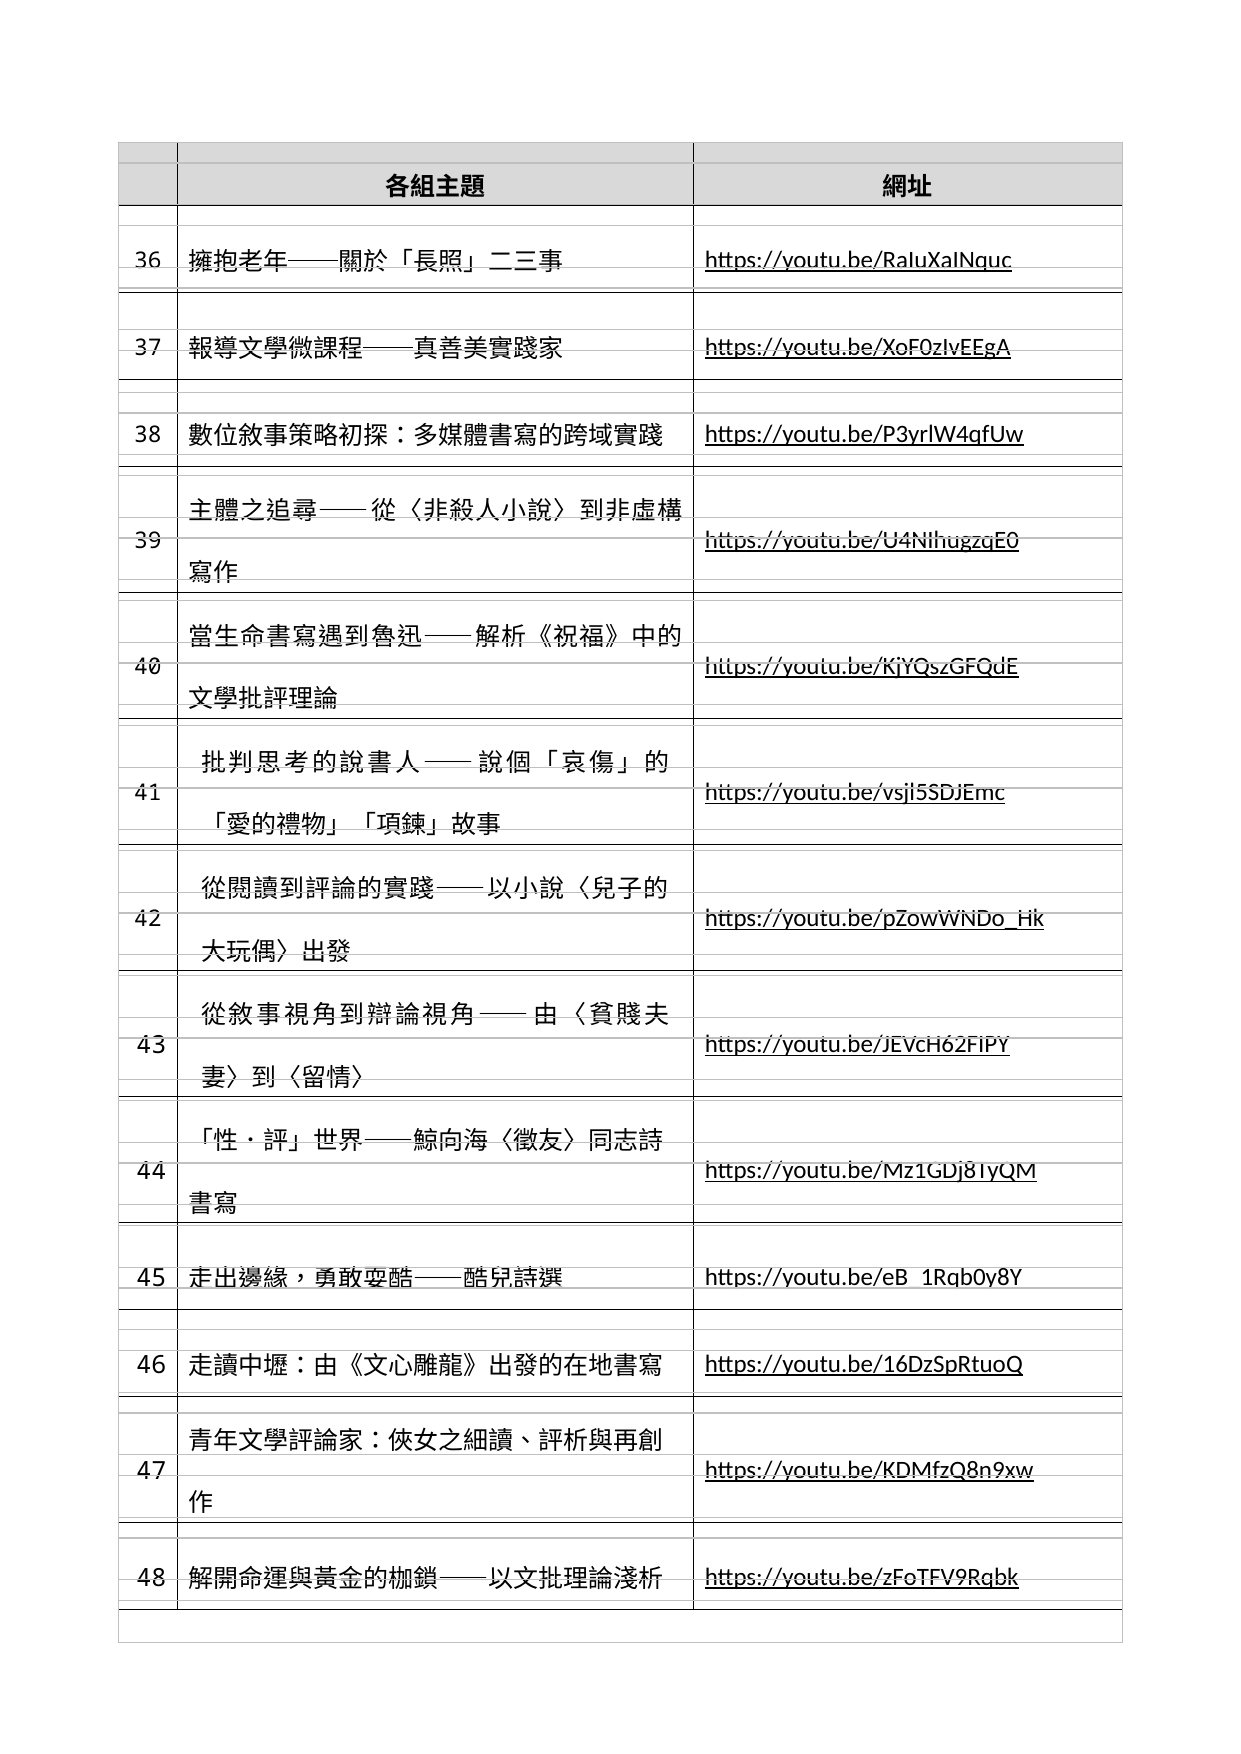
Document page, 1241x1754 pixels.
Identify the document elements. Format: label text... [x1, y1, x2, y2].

table_header [119, 164, 177, 204]
table_cell https://youtu.be/KDMfzQ8n9xw [694, 1455, 1122, 1475]
table_cell [694, 380, 1122, 392]
table_cell [694, 455, 1122, 466]
table_cell [694, 1205, 1122, 1222]
table_cell https://youtu.be/KjYQszGFQdE [694, 593, 1122, 600]
table_cell 39 [119, 467, 177, 475]
table_cell https://youtu.be/KDMfzQ8n9xw [694, 1397, 1122, 1412]
table_cell 48 [119, 1539, 177, 1579]
table_cell [694, 1101, 1122, 1142]
table_cell https://youtu.be/KjYQszGFQdE [788, 664, 897, 676]
table_cell 報導文學微課程──真善美實踐家 [178, 293, 693, 329]
table_cell [119, 455, 177, 466]
table_cell 47 [119, 1414, 177, 1454]
table_cell https://youtu.be/zFoTFV9Rqbk [694, 1601, 1122, 1609]
table_cell 批判思考的說書人——說個「哀傷」的「愛的禮物」「項鍊」故事 [178, 726, 693, 767]
table_cell 40 [152, 664, 158, 672]
table_cell [119, 1143, 177, 1162]
table_cell [694, 1289, 1122, 1309]
table_cell 39 [119, 476, 177, 517]
table_cell 走出邊緣，勇敢耍酷——酷兒詩選 [178, 1289, 693, 1309]
table_cell [119, 1018, 177, 1037]
table_cell 「性．評」世界——鯨向海〈徵友〉同志詩書寫 [178, 1164, 693, 1204]
table_cell https://youtu.be/KjYQszGFQdE [737, 664, 787, 676]
table_cell 42 [119, 914, 177, 954]
table_cell https://youtu.be/zFoTFV9Rqbk [694, 1523, 1122, 1537]
table_cell https://youtu.be/XoF0zIvEEgA [694, 351, 1122, 379]
table_cell [694, 1310, 1122, 1329]
table_cell [178, 380, 693, 392]
table_cell 46 [119, 1351, 177, 1392]
table_cell [119, 1080, 177, 1096]
table_cell https://youtu.be/eB_1Rqb0y8Y [694, 1268, 1122, 1287]
table_cell 擁抱老年──關於「長照」二三事 [178, 206, 693, 225]
table_cell [119, 1330, 177, 1350]
table_cell 報導文學微課程──真善美實踐家 [178, 330, 693, 350]
table_cell 47 [119, 1397, 177, 1412]
table_cell 從閱讀到評論的實踐——以小說〈兒子的大玩偶〉出發 [178, 893, 693, 912]
table_cell 擁抱老年──關於「長照」二三事 [178, 268, 693, 287]
table_header 網址 [694, 143, 1122, 162]
table_cell [178, 1310, 693, 1329]
table_cell 38 [119, 414, 177, 454]
table_cell 37 [119, 330, 177, 350]
table_cell 走出邊緣，勇敢耍酷——酷兒詩選 [396, 1268, 467, 1287]
table_cell https://youtu.be/zFoTFV9Rqbk [694, 1539, 1122, 1579]
table_cell 走出邊緣，勇敢耍酷——酷兒詩選 [354, 1268, 374, 1287]
table_cell 擁抱老年──關於「長照」二三事 [178, 226, 693, 267]
table_cell 當生命書寫遇到魯迅——解析《祝福》中的文學批評理論 [178, 705, 693, 718]
table_cell https://youtu.be/RaIuXaINquc [694, 206, 1122, 225]
table_cell https://youtu.be/U4NIhugzqE0 [694, 467, 1122, 475]
table_cell https://youtu.be/RaIuXaINquc [694, 226, 1122, 267]
table_cell https://youtu.be/U4NIhugzqE0 [788, 539, 963, 550]
table_cell 39 [119, 539, 177, 579]
table_cell https://youtu.be/KjYQszGFQdE [926, 664, 989, 676]
table_cell 主體之追尋——從〈非殺人小說〉到非虛構寫作 [178, 539, 693, 579]
table_cell 48 [155, 1570, 162, 1576]
table_header [119, 143, 177, 162]
table_cell 37 [119, 293, 177, 329]
table_cell [694, 1143, 1122, 1162]
table_cell 47 [119, 1455, 177, 1475]
table_cell https://youtu.be/vsjl5SDJEmc [694, 768, 1122, 787]
table_cell 44 [119, 1164, 177, 1204]
table_cell 當生命書寫遇到魯迅——解析《祝福》中的文學批評理論 [178, 593, 693, 600]
table_cell [119, 971, 177, 975]
table_cell 47 [119, 1518, 177, 1522]
table_header 各組主題 [178, 164, 693, 204]
table_cell 數位敘事策略初探：多媒體書寫的跨域實踐 [178, 414, 693, 454]
table_cell https://youtu.be/KDMfzQ8n9xw [694, 1476, 1122, 1517]
table_cell 走出邊緣，勇敢耍酷——酷兒詩選 [471, 1268, 497, 1287]
table_cell 39 [119, 518, 177, 537]
table_cell 批判思考的說書人——說個「哀傷」的「愛的禮物」「項鍊」故事 [178, 830, 693, 844]
table_cell 「性．評」世界——鯨向海〈徵友〉同志詩書寫 [178, 1143, 693, 1162]
table_cell 41 [119, 789, 177, 829]
table_cell 「性．評」世界——鯨向海〈徵友〉同志詩書寫 [178, 1101, 693, 1142]
table_cell https://youtu.be/pZowWNDo_Hk [737, 914, 787, 929]
table_cell 作 [178, 1476, 693, 1517]
table_cell 主體之追尋——從〈非殺人小說〉到非虛構寫作 [178, 580, 693, 592]
table_cell https://youtu.be/pZowWNDo_Hk [694, 914, 1122, 954]
table_cell 走讀中壢：由《文心雕龍》出發的在地書寫 [178, 1351, 693, 1392]
table_cell 解開命運與黃金的枷鎖——以文批理論淺析張愛玲〈金鎖記〉 [178, 1523, 693, 1537]
table_cell [119, 893, 177, 912]
table_cell 36 [119, 226, 177, 267]
table_cell https://youtu.be/vsjl5SDJEmc [737, 789, 787, 803]
table_cell https://youtu.be/pZowWNDo_Hk [694, 851, 1122, 892]
table_cell 從敘事視角到辯論視角——由〈貧賤夫妻〉到〈留情〉 [178, 1039, 693, 1079]
table_cell https://youtu.be/KDMfzQ8n9xw [694, 1414, 1122, 1454]
table_cell [694, 976, 1122, 1017]
table_cell [119, 1226, 177, 1267]
table_cell 從閱讀到評論的實踐——以小說〈兒子的大玩偶〉出發 [178, 955, 693, 970]
table_cell https://youtu.be/KjYQszGFQdE [694, 664, 1122, 704]
table_cell 走出邊緣，勇敢耍酷——酷兒詩選 [504, 1268, 532, 1287]
table_cell 48 [119, 1580, 177, 1600]
table_cell 走出邊緣，勇敢耍酷——酷兒詩選 [178, 1268, 199, 1287]
table_header 網址 [694, 164, 1122, 204]
table_cell 主體之追尋——從〈非殺人小說〉到非虛構寫作 [178, 518, 693, 537]
table_cell 43 [119, 1039, 177, 1079]
table_cell 批判思考的說書人——說個「哀傷」的「愛的禮物」「項鍊」故事 [178, 789, 693, 829]
table_cell [119, 976, 177, 1017]
table_cell 走出邊緣，勇敢耍酷——酷兒詩選 [226, 1268, 252, 1287]
table_cell https://youtu.be/vsjl5SDJEmc [787, 789, 905, 803]
table_cell 主體之追尋——從〈非殺人小說〉到非虛構寫作 [178, 476, 693, 517]
table_cell https://youtu.be/XoF0zIvEEgA [694, 330, 1122, 350]
table_cell https://youtu.be/vsjl5SDJEmc [694, 719, 1122, 725]
table_cell https://youtu.be/KDMfzQ8n9xw [694, 1518, 1122, 1522]
table_cell 解開命運與黃金的枷鎖——以文批理論淺析張愛玲〈金鎖記〉 [178, 1601, 693, 1609]
table_cell 批判思考的說書人——說個「哀傷」的「愛的禮物」「項鍊」故事 [178, 719, 693, 725]
table_cell https://youtu.be/vsjl5SDJEmc [694, 726, 1122, 767]
table_cell [178, 393, 693, 412]
table_cell [694, 1226, 1122, 1267]
table_cell 37 [119, 351, 177, 379]
table_cell 45 [119, 1268, 177, 1287]
table_cell 40 [119, 601, 177, 642]
table_cell https://youtu.be/pZowWNDo_Hk [787, 914, 884, 929]
table_cell [119, 1310, 177, 1329]
table_cell https://youtu.be/XoF0zIvEEgA [788, 351, 986, 357]
table_cell 當生命書寫遇到魯迅——解析《祝福》中的文學批評理論 [178, 601, 693, 642]
table_cell [119, 380, 177, 392]
table_cell [178, 455, 693, 466]
table_cell 報導文學微課程──真善美實踐家 [178, 351, 693, 379]
table_cell https://youtu.be/zFoTFV9Rqbk [694, 1580, 1122, 1600]
table_cell 36 [119, 268, 177, 287]
table_cell 走出邊緣，勇敢耍酷——酷兒詩選 [531, 1268, 693, 1287]
table_cell 從敘事視角到辯論視角——由〈貧賤夫妻〉到〈留情〉 [178, 1018, 693, 1037]
table_cell [178, 1518, 693, 1522]
table_cell 從敘事視角到辯論視角——由〈貧賤夫妻〉到〈留情〉 [178, 1080, 693, 1096]
table_cell https://youtu.be/pZowWNDo_Hk [694, 845, 1122, 850]
table_cell 41 [119, 719, 177, 725]
table_cell [119, 1101, 177, 1142]
table_cell 當生命書寫遇到魯迅——解析《祝福》中的文學批評理論 [178, 664, 693, 704]
table_cell 走出邊緣，勇敢耍酷——酷兒詩選 [279, 1268, 347, 1287]
table_cell 從閱讀到評論的實踐——以小說〈兒子的大玩偶〉出發 [178, 914, 693, 954]
table_cell [694, 393, 1122, 412]
table_cell [119, 1289, 177, 1309]
table_cell [694, 971, 1122, 975]
table_cell [178, 1397, 693, 1412]
table_cell [119, 1205, 177, 1222]
table_cell https://youtu.be/U4NIhugzqE0 [694, 539, 1122, 579]
table_cell https://youtu.be/16DzSpRtuoQ [694, 1351, 1122, 1392]
table_cell 從閱讀到評論的實踐——以小說〈兒子的大玩偶〉出發 [178, 845, 693, 850]
table_cell 40 [119, 593, 177, 600]
table_cell https://youtu.be/KjYQszGFQdE [694, 705, 1122, 718]
table_cell [694, 1080, 1122, 1096]
table_cell 主體之追尋——從〈非殺人小說〉到非虛構寫作 [178, 467, 693, 475]
table_cell https://youtu.be/KjYQszGFQdE [694, 601, 1122, 642]
table_cell 走出邊緣，勇敢耍酷——酷兒詩選 [248, 1268, 280, 1287]
table_cell 從敘事視角到辯論視角——由〈貧賤夫妻〉到〈留情〉 [178, 971, 693, 975]
table_cell 走出邊緣，勇敢耍酷——酷兒詩選 [374, 1268, 392, 1287]
table_cell [119, 393, 177, 412]
table_cell [119, 845, 177, 850]
table_cell https://youtu.be/pZowWNDo_Hk [694, 955, 1122, 970]
table_cell 走出邊緣，勇敢耍酷——酷兒詩選 [178, 1226, 693, 1267]
table_cell https://youtu.be/JEVcH62FIPY [694, 1039, 1122, 1079]
table_cell https://youtu.be/pZowWNDo_Hk [694, 893, 1122, 912]
table_cell 當生命書寫遇到魯迅——解析《祝福》中的文學批評理論 [178, 643, 693, 662]
table_cell 從敘事視角到辯論視角——由〈貧賤夫妻〉到〈留情〉 [178, 976, 693, 1017]
table_cell 「性．評」世界——鯨向海〈徵友〉同志詩書寫 [178, 1205, 693, 1222]
table_cell https://youtu.be/vsjl5SDJEmc [694, 830, 1122, 844]
table_cell 47 [140, 1465, 145, 1473]
table_cell 解開命運與黃金的枷鎖——以文批理論淺析張愛玲〈金鎖記〉 [178, 1580, 693, 1600]
table_cell 48 [119, 1523, 177, 1537]
table_cell 走出邊緣，勇敢耍酷——酷兒詩選 [201, 1268, 224, 1287]
table_cell https://youtu.be/XoF0zIvEEgA [694, 293, 1122, 329]
table_cell 從閱讀到評論的實踐——以小說〈兒子的大玩偶〉出發 [178, 851, 693, 892]
table_cell 41 [119, 726, 177, 767]
table_cell 40 [119, 705, 177, 718]
table_cell 47 [119, 1476, 177, 1517]
table_cell 批判思考的說書人——說個「哀傷」的「愛的禮物」「項鍊」故事 [178, 768, 693, 787]
table_cell [178, 1455, 693, 1475]
table_cell https://youtu.be/U4NIhugzqE0 [694, 518, 1122, 537]
table_header 各組主題 [178, 143, 693, 162]
table_cell https://youtu.be/RaIuXaINquc [694, 268, 1122, 287]
table_cell https://youtu.be/vsjl5SDJEmc [694, 789, 1122, 829]
table_cell 解開命運與黃金的枷鎖——以文批理論淺析張愛玲〈金鎖記〉 [178, 1539, 693, 1579]
table_cell 40 [119, 643, 177, 662]
table_cell [119, 851, 177, 892]
table_cell [694, 1330, 1122, 1350]
table_cell https://youtu.be/U4NIhugzqE0 [694, 476, 1122, 517]
table_cell https://youtu.be/P3yrlW4qfUw [694, 414, 1122, 454]
table_cell 48 [119, 1601, 177, 1609]
table_cell [694, 1018, 1122, 1037]
table_cell https://youtu.be/U4NIhugzqE0 [694, 580, 1122, 592]
table_cell [178, 1330, 693, 1350]
table_cell https://youtu.be/KDMfzQ8n9xw [788, 1476, 962, 1480]
table_cell https://youtu.be/KjYQszGFQdE [694, 643, 1122, 662]
table_cell 40 [119, 664, 177, 704]
table_cell 36 [119, 206, 177, 225]
table_cell 41 [119, 830, 177, 844]
table_cell https://youtu.be/Mz1GDj8TyQM [694, 1164, 1122, 1204]
table_cell 青年文學評論家：俠女之細讀、評析與再創 [178, 1414, 693, 1454]
table_cell [119, 955, 177, 970]
table_cell 41 [119, 768, 177, 787]
table_cell https://youtu.be/zFoTFV9Rqbk [788, 1580, 989, 1587]
table_cell 39 [119, 580, 177, 592]
